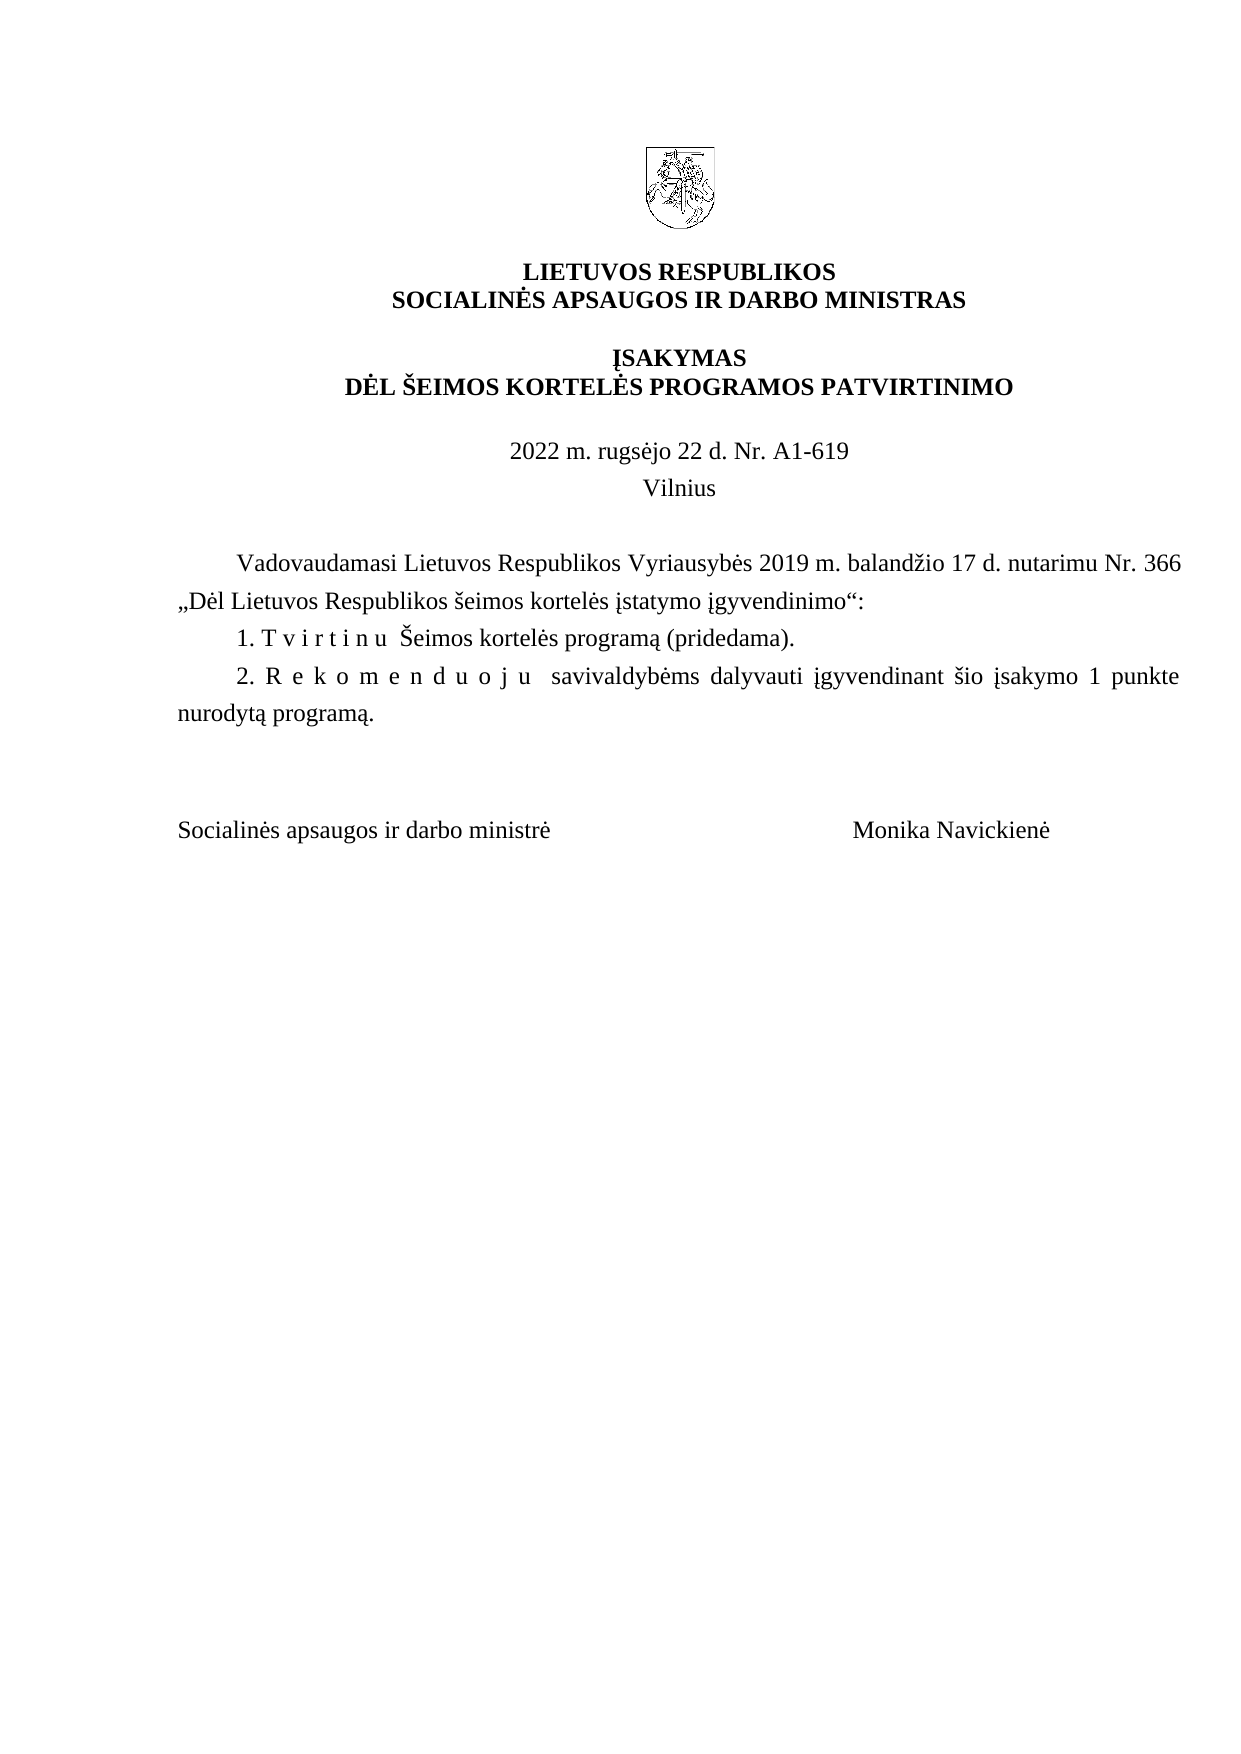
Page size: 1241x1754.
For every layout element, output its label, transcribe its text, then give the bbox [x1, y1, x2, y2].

text 2. R e k o m e n d u o j u savivaldybėms dalyvauti įgyvendinant šio įsakymo 1 punkte nurodytą programą. [177, 654, 1181, 729]
text 2022 m. rugsėjo 22 d. Nr. A1-619 [177, 429, 1181, 467]
text SOCIALINĖS APSAUGOS IR DARBO MINISTRAS [177, 285, 1181, 314]
text Socialinės apsaugos ir darbo ministrė Monika Navickienė [177, 815, 1181, 844]
text LIETUVOS RESPUBLIKOS [177, 257, 1181, 285]
text Vilnius [177, 467, 1181, 504]
text 1. T v i r t i n u Šeimos kortelės programą (pridedama). [177, 617, 1181, 654]
text Vadovaudamasi Lietuvos Respublikos Vyriausybės 2019 m. balandžio 17 d. nutarimu Nr. 366 „Dėl Lietuvos Respublikos šeimos kortelės įstatymo įgyvendinimo“: [177, 542, 1181, 617]
text ĮSAKYMAS [177, 343, 1181, 372]
text DĖL ŠEIMOS KORTELĖS PROGRAMOS PATVIRTINIMO [177, 372, 1181, 400]
